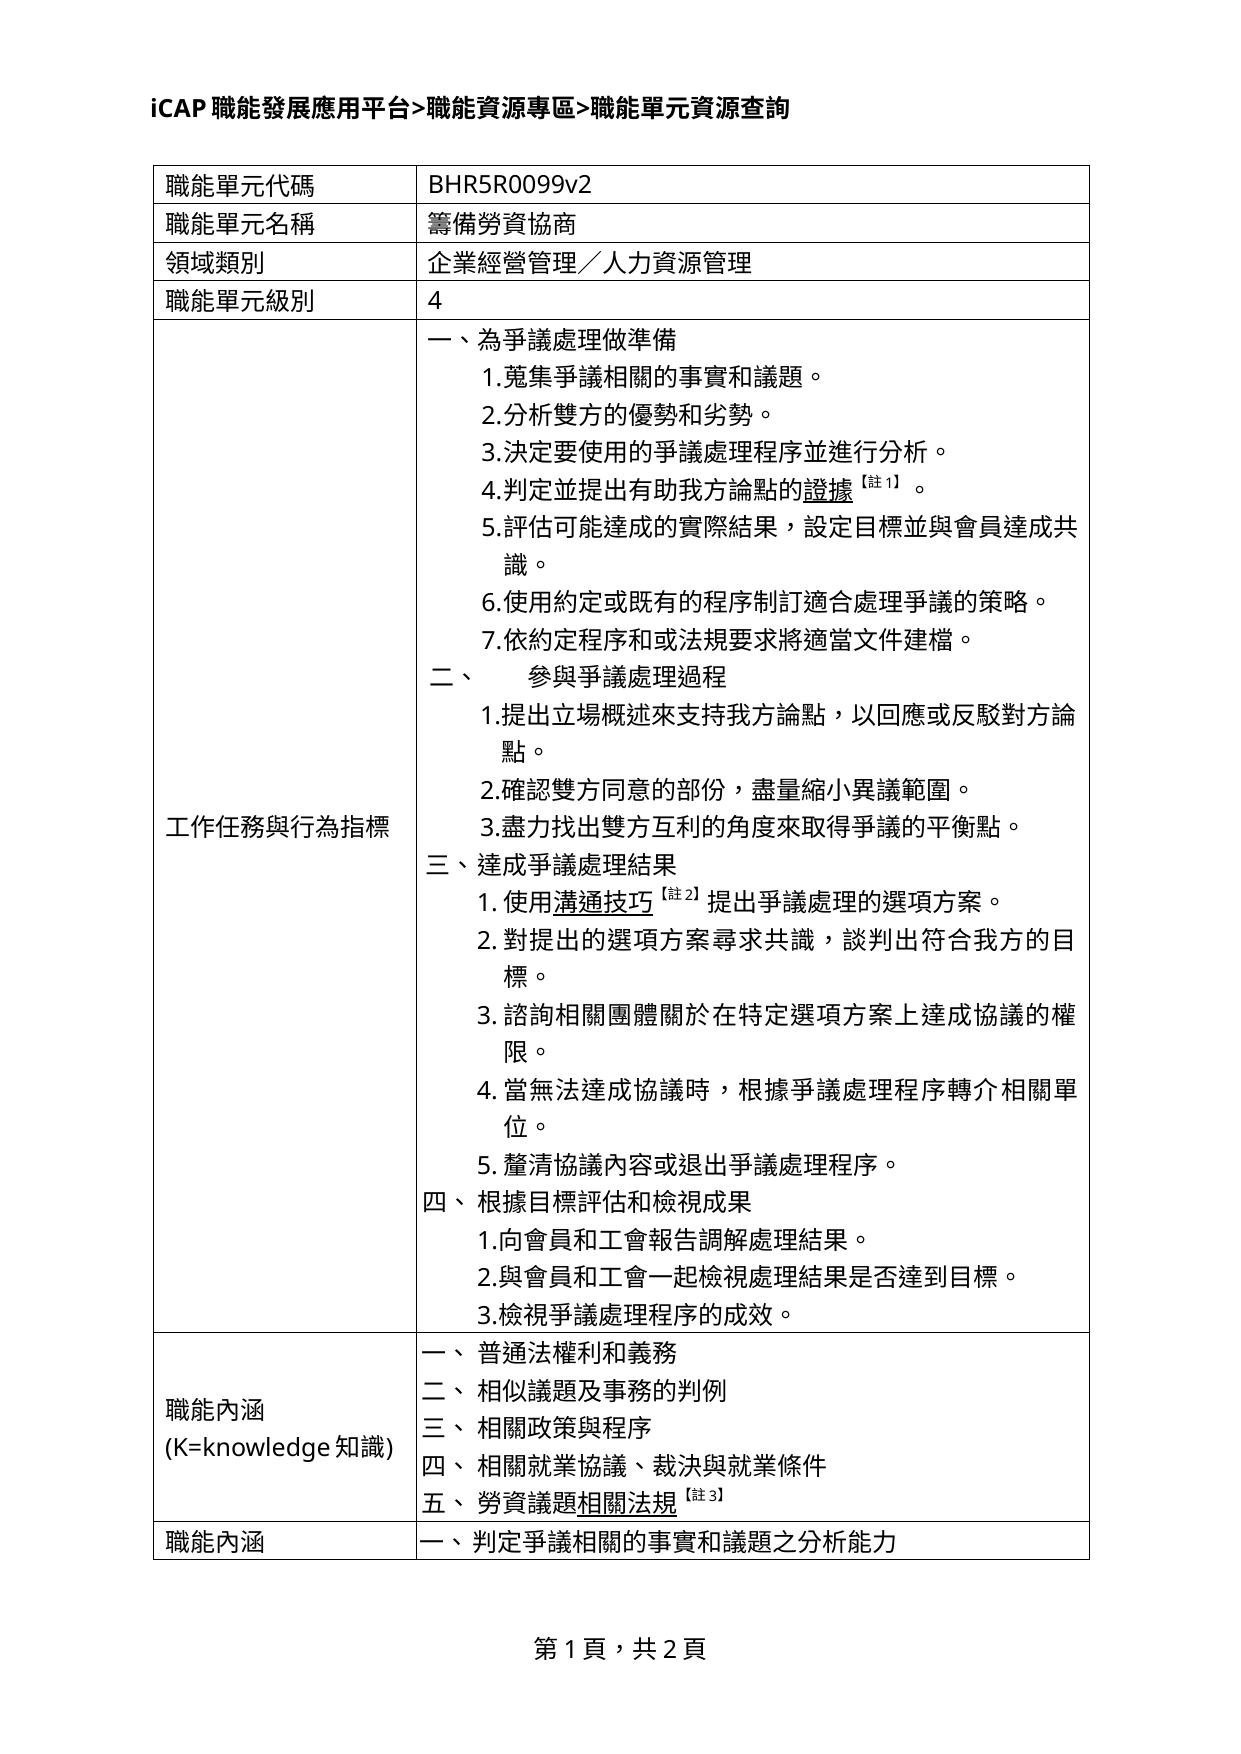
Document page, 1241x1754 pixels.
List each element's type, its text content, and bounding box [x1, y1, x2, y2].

table_cell 職能內涵 [154, 1522, 416, 1559]
table_header 職能單元代碼 [154, 166, 416, 203]
table_cell 企業經營管理／人力資源管理 [417, 243, 1089, 280]
table_cell 職能單元名稱 [154, 204, 416, 242]
table_cell 為爭議處理做準備 蒐集爭議相關的事實和議題。 分析雙方的優勢和劣勢。 決定要使用的爭議處理程序並進行分析。 判定並提出有助我方論點的證據【註1】。 評估可能達成的實際結果，設定目標並與會員達成共識。 使用約定或既有的程序制訂適合處理爭議的策略。 依約定程序和或法規要求將適當文件建檔。 參與爭議處理過程 提出立場概述來支持我方論點，以回應或反駁對方論點。 確認雙方同意的部份，盡量縮小異議範圍。 盡力找出雙方互利的角度來取得爭議的平衡點。 達成爭議處理結果 使用溝通技巧【註2】提出爭議處理的選項方案。 對提出的選項方案尋求共識，談判出符合我方的目標。 諮詢相關團體關於在特定選項方案上達成協議的權限。 當無法達成協議時，根據爭議處理程序轉介相關單位。 釐清協議內容或退出爭議處理程序。 根據目標評估和檢視成果 向會員和工會報告調解處理結果。 與會員和工會一起檢視處理結果是否達到目標。 檢視爭議處理程序的成效。 [417, 320, 1089, 1332]
table_cell 領域類別 [154, 243, 416, 280]
table_cell 判定爭議相關的事實和議題之分析能力 向相關團體取得資訊及達成協議之溝通能力 能閱讀報告和準備適當文件的讀寫能力 [417, 1522, 1089, 1559]
table_cell 普通法權利和義務 相似議題及事務的判例 相關政策與程序 相關就業協議、裁決與就業條件 勞資議題相關法規【註3】 [417, 1333, 1089, 1521]
table_cell 職能單元級別 [154, 281, 416, 319]
table_header BHR5R0099v2 [417, 166, 1089, 203]
table_cell 4 [417, 281, 1089, 319]
table_cell 職能內涵 (K=knowledge知識) [154, 1333, 416, 1521]
table_cell 工作任務與行為指標 [154, 320, 416, 1332]
table_cell 籌備勞資協商 [417, 204, 1089, 242]
